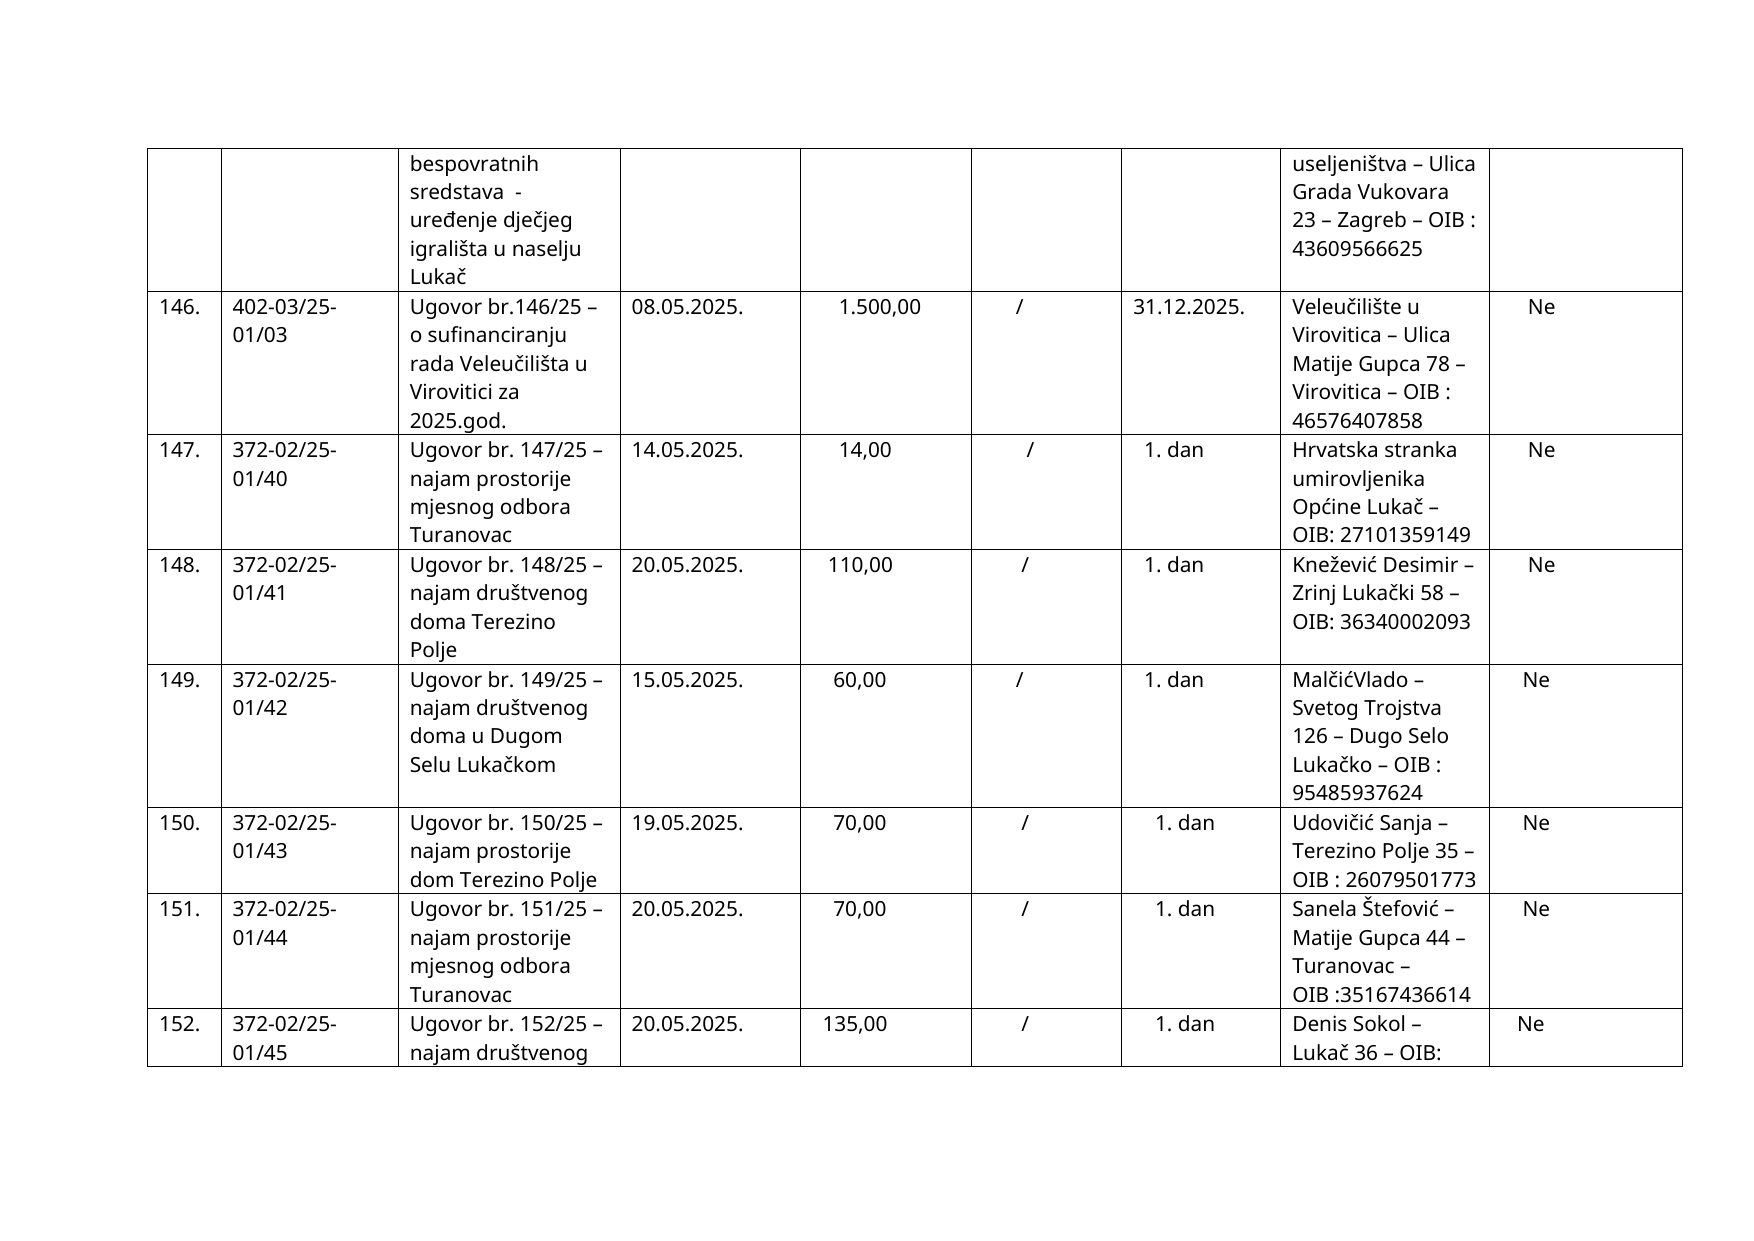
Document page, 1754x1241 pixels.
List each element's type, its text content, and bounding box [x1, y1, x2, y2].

table_cell / [972, 550, 1121, 664]
table_cell 1. dan [1122, 435, 1280, 549]
table_cell Ugovor br. 149/25 – najam društvenog doma u Dugom Selu Lukačkom [399, 665, 620, 807]
table_cell 150. [148, 808, 221, 893]
table_cell 151. [148, 894, 221, 1008]
table_cell Ugovor br. 152/25 – najam društvenog [399, 1009, 620, 1066]
table_cell Ne [1490, 550, 1682, 664]
table_cell bespovratnih sredstava - uređenje dječjeg igrališta u naselju Lukač [399, 149, 620, 291]
table_cell Hrvatska stranka umirovljenika Općine Lukač – OIB: 27101359149 [1281, 435, 1489, 549]
table_cell 14.05.2025. [621, 435, 800, 549]
table_cell 110,00 [801, 550, 971, 664]
table_cell Ne [1490, 665, 1682, 807]
table_cell 20.05.2025. [621, 894, 800, 1008]
table_cell [148, 149, 221, 291]
table_cell Sanela Štefović – Matije Gupca 44 – Turanovac – OIB :35167436614 [1281, 894, 1489, 1008]
table_cell 152. [148, 1009, 221, 1066]
table_cell 08.05.2025. [621, 292, 800, 434]
table_cell 372-02/25-01/44 [222, 894, 398, 1008]
table_cell 1. dan [1122, 665, 1280, 807]
table_cell 15.05.2025. [621, 665, 800, 807]
table_cell 146. [148, 292, 221, 434]
table_cell Ugovor br. 151/25 – najam prostorije mjesnog odbora Turanovac [399, 894, 620, 1008]
table_cell MalčićVlado – Svetog Trojstva 126 – Dugo Selo Lukačko – OIB : 95485937624 [1281, 665, 1489, 807]
table_cell 1. dan [1122, 1009, 1280, 1066]
table_cell 402-03/25-01/03 [222, 292, 398, 434]
table_cell [222, 149, 398, 291]
table_cell Ne [1490, 435, 1682, 549]
table_cell 70,00 [801, 808, 971, 893]
table_cell Knežević Desimir – Zrinj Lukački 58 – OIB: 36340002093 [1281, 550, 1489, 664]
table_cell 372-02/25-01/43 [222, 808, 398, 893]
table_cell [801, 149, 971, 291]
table_cell 147. [148, 435, 221, 549]
table_cell / [972, 1009, 1121, 1066]
table_cell 372-02/25-01/41 [222, 550, 398, 664]
table_cell [1490, 149, 1682, 291]
table_cell 20.05.2025. [621, 550, 800, 664]
table_cell / [972, 665, 1121, 807]
table_cell [972, 149, 1121, 291]
table_cell 14,00 [801, 435, 971, 549]
table_cell Ugovor br. 148/25 – najam društvenog doma Terezino Polje [399, 550, 620, 664]
table_cell 135,00 [801, 1009, 971, 1066]
table_cell 148. [148, 550, 221, 664]
table_cell 149. [148, 665, 221, 807]
table_cell 1. dan [1122, 550, 1280, 664]
table_cell / [972, 435, 1121, 549]
table_cell Ugovor br. 150/25 – najam prostorije dom Terezino Polje [399, 808, 620, 893]
table_cell 70,00 [801, 894, 971, 1008]
table_cell 1.500,00 [801, 292, 971, 434]
table_cell 20.05.2025. [621, 1009, 800, 1066]
table_cell Ne [1490, 808, 1682, 893]
table_cell 31.12.2025. [1122, 292, 1280, 434]
table_cell Veleučilište u Virovitica – Ulica Matije Gupca 78 – Virovitica – OIB : 46576407858 [1281, 292, 1489, 434]
table_cell Ne [1490, 1009, 1682, 1066]
table_cell Denis Sokol – Lukač 36 – OIB: [1281, 1009, 1489, 1066]
table_cell [1122, 149, 1280, 291]
table_cell 1. dan [1122, 808, 1280, 893]
table_cell / [972, 808, 1121, 893]
table_cell / [972, 292, 1121, 434]
table_cell Udovičić Sanja – Terezino Polje 35 – OIB : 26079501773 [1281, 808, 1489, 893]
table_cell 1. dan [1122, 894, 1280, 1008]
table_cell useljeništva – Ulica Grada Vukovara 23 – Zagreb – OIB : 43609566625 [1281, 149, 1489, 291]
table_cell / [972, 894, 1121, 1008]
table_cell Ne [1490, 894, 1682, 1008]
table_cell Ugovor br. 147/25 – najam prostorije mjesnog odbora Turanovac [399, 435, 620, 549]
table_cell 60,00 [801, 665, 971, 807]
table_cell 372-02/25-01/42 [222, 665, 398, 807]
table_cell 372-02/25-01/45 [222, 1009, 398, 1066]
table_cell 372-02/25-01/40 [222, 435, 398, 549]
table_cell 19.05.2025. [621, 808, 800, 893]
table_cell [621, 149, 800, 291]
table_cell Ne [1490, 292, 1682, 434]
table_cell Ugovor br.146/25 – o sufinanciranju rada Veleučilišta u Virovitici za 2025.god. [399, 292, 620, 434]
